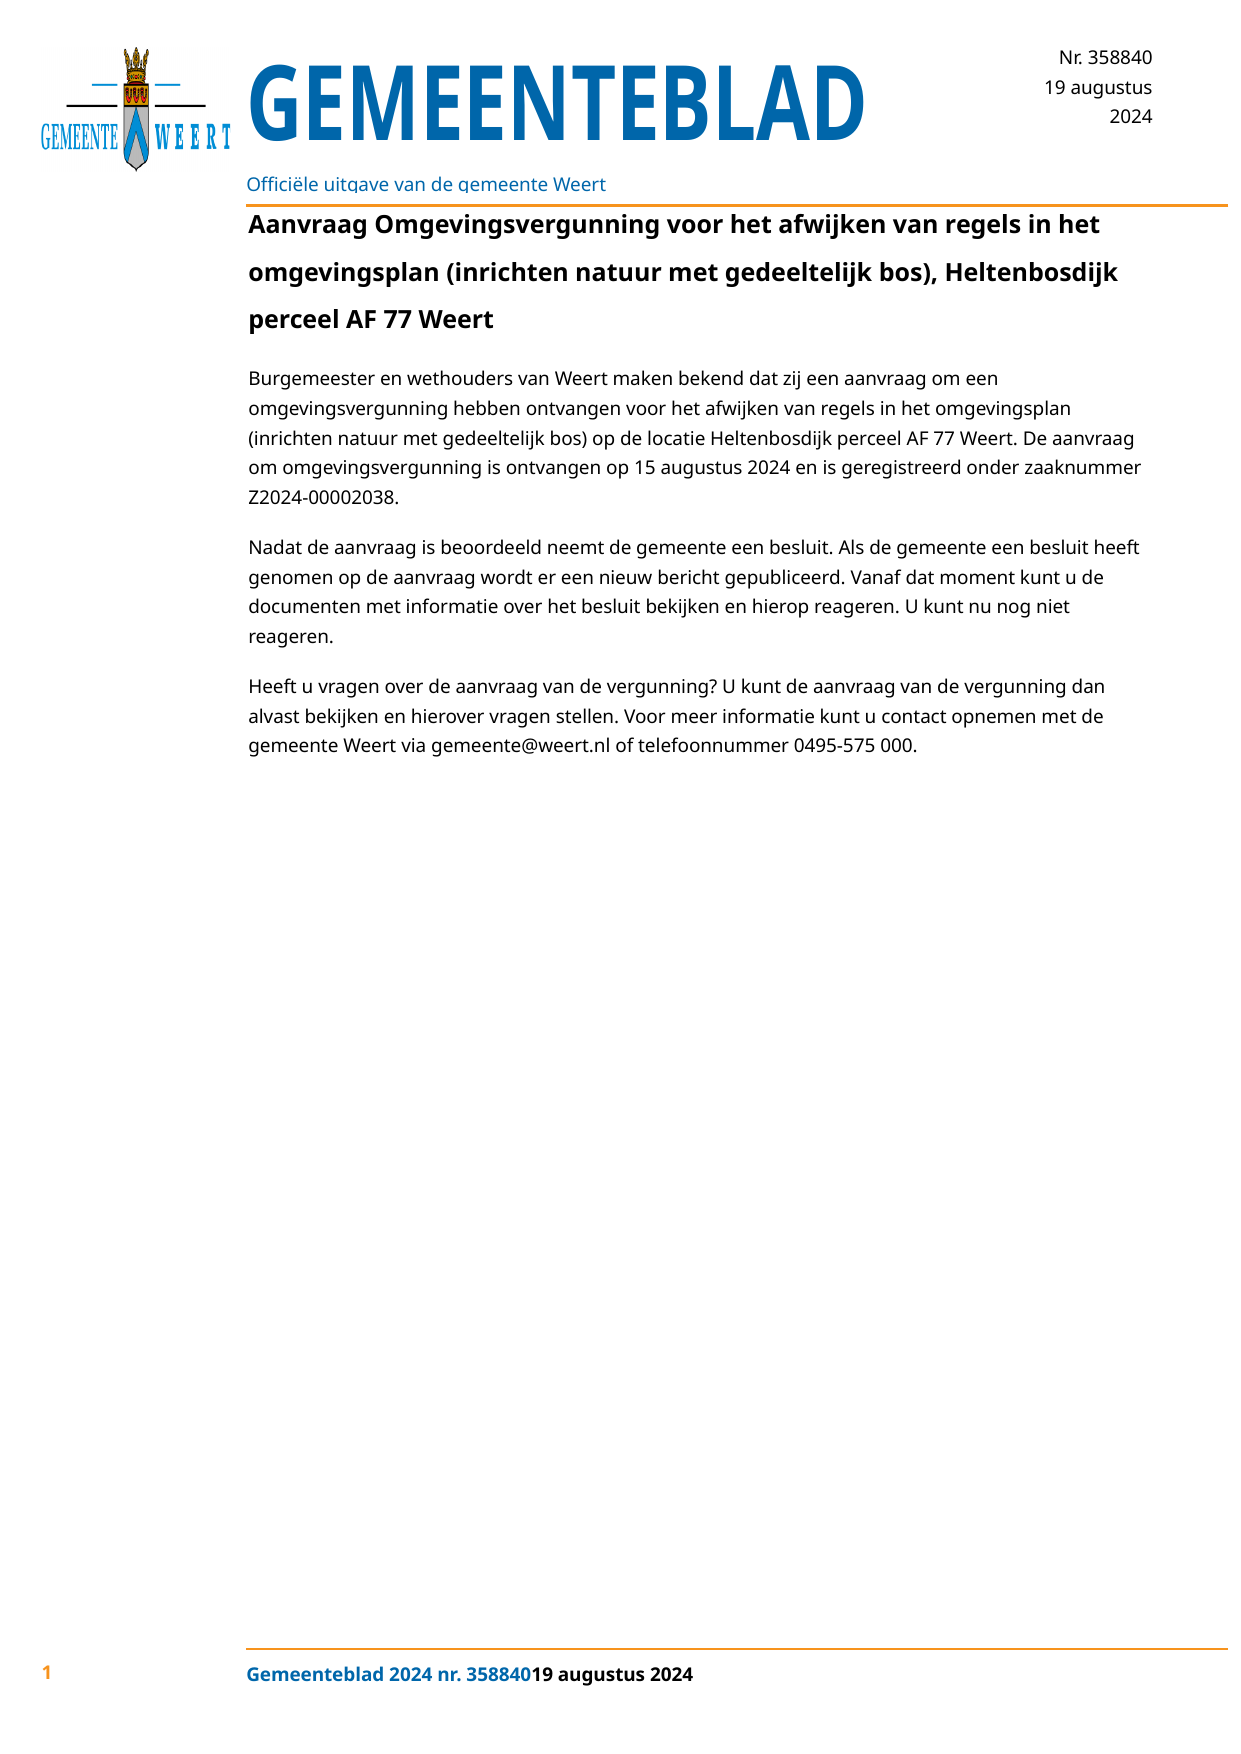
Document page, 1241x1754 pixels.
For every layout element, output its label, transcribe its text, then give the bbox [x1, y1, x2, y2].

text Nadat de aanvraag is beoordeeld neemt de gemeente een besluit. Als de gemeente een besluit heeft genomen op de aanvraag wordt er een nieuw bericht gepubliceerd. Vanaf dat moment kunt u de documenten met informatie over het besluit bekijken en hierop reageren. U kunt nu nog niet reageren. [248, 534, 1152, 649]
text Heeft u vragen over de aanvraag van de vergunning? U kunt de aanvraag van de vergunning dan alvast bekijken en hierover vragen stellen. Voor meer informatie kunt u contact opnemen met de gemeente Weert via gemeente@weert.nl of telefoonnummer 0495-575 000. [248, 673, 1152, 758]
text Aanvraag Omgevingsvergunning voor het afwijken van regels in het omgevingsplan (inrichten natuur met gedeeltelijk bos), Heltenbosdijk perceel AF 77 Weert [248, 207, 1152, 336]
picture [41, 47, 231, 172]
text Burgemeester en wethouders van Weert maken bekend dat zij een aanvraag om een omgevingsvergunning hebben ontvangen voor het afwijken van regels in het omgevingsplan (inrichten natuur met gedeeltelijk bos) op de locatie Heltenbosdijk perceel AF 77 Weert. De aanvraag om omgevingsvergunning is ontvangen op 15 augustus 2024 en is geregistreerd onder zaaknummer Z2024-00002038. [248, 366, 1152, 509]
